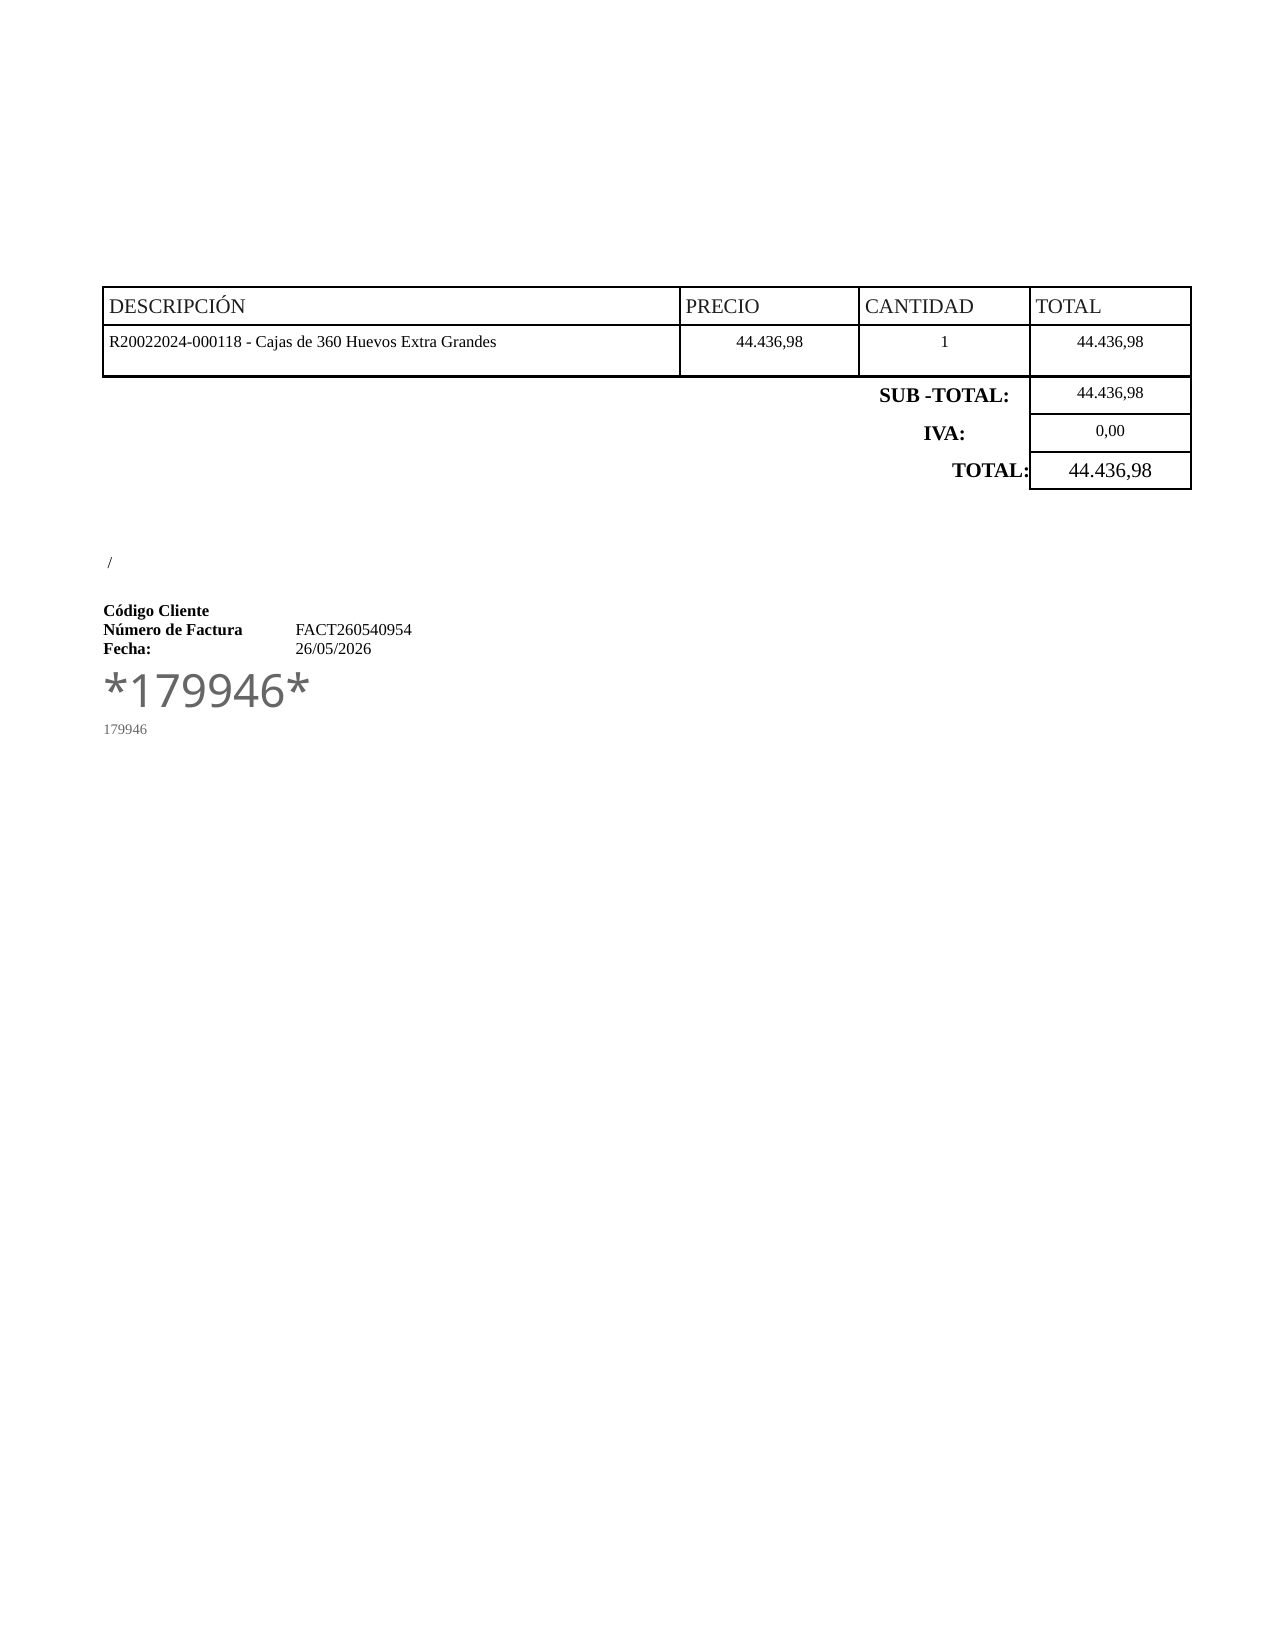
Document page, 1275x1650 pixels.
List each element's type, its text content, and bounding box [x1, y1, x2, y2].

table_cell SUB -TOTAL: [859, 378, 1029, 413]
table_cell 44.436,98 [1031, 453, 1190, 488]
table_cell 1 [860, 326, 1029, 375]
table_cell R20022024-000118 - Cajas de 360 Huevos Extra Grandes [104, 326, 679, 375]
table_header DESCRIPCIÓN [104, 288, 679, 323]
table_header CANTIDAD [860, 288, 1029, 323]
table_cell [103, 378, 859, 488]
table_header [103, 490, 858, 514]
table_cell Número de Factura [103, 620, 295, 639]
table_cell 44.436,98 [681, 326, 858, 375]
table_cell 44.436,98 [1031, 378, 1190, 413]
table_cell [103, 514, 858, 533]
table_header [295, 601, 517, 620]
table_cell 0,00 [1031, 415, 1190, 451]
table_header PRECIO [681, 288, 858, 323]
table_cell 44.436,98 [1031, 326, 1190, 375]
text *179946* [103, 658, 1137, 721]
table_cell TOTAL: [859, 451, 1029, 488]
table_cell IVA: [859, 413, 1029, 451]
table_cell [103, 534, 858, 553]
table_cell FACT260540954 [295, 620, 517, 639]
table_cell 26/05/2026 [295, 639, 517, 658]
table_cell / [103, 553, 858, 572]
text 179946 [103, 721, 1137, 737]
table_header TOTAL [1031, 288, 1190, 323]
table_header Código Cliente [103, 601, 295, 620]
table_cell Fecha: [103, 639, 295, 658]
